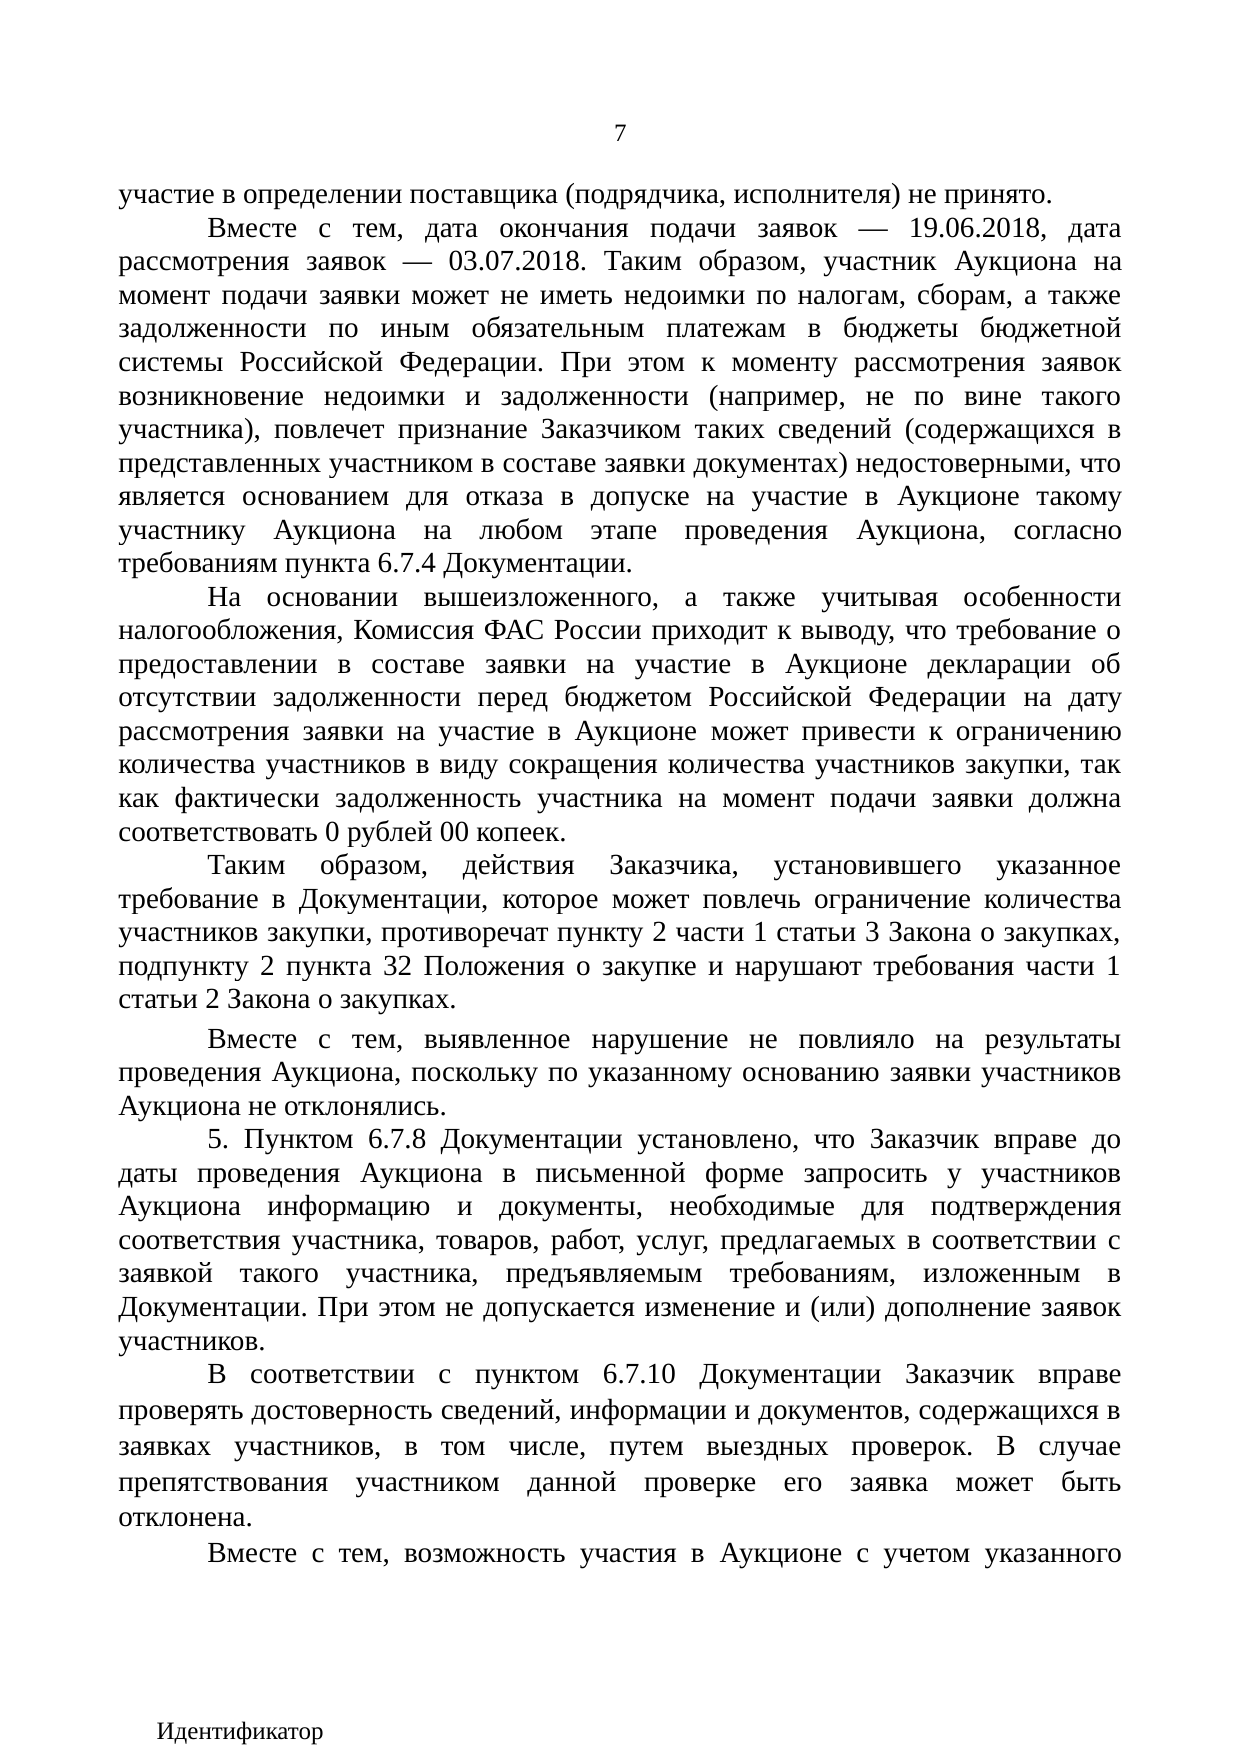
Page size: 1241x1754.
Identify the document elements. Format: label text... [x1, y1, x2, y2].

text Вместе с тем, возможность участия в Аукционе с учетом указанного [118, 1535, 1122, 1569]
text Вместе с тем, выявленное нарушение не повлияло на результаты проведения Аукциона, поскольку по указанному основанию заявки участников Аукциона не отклонялись. [118, 1021, 1122, 1121]
text На основании вышеизложенного, а также учитывая особенности налогообложения, Комиссия ФАС России приходит к выводу, что требование о предоставлении в составе заявки на участие в Аукционе декларации об отсутствии задолженности перед бюджетом Российской Федерации на дату рассмотрения заявки на участие в Аукционе может привести к ограничению количества участников в виду сокращения количества участников закупки, так как фактически задолженность участника на момент подачи заявки должна соответствовать 0 рублей 00 копеек. [118, 579, 1122, 847]
text Таким образом, действия Заказчика, установившего указанное требование в Документации, которое может повлечь ограничение количества участников закупки, противоречат пункту 2 части 1 статьи 3 Закона о закупках, подпункту 2 пункта 32 Положения о закупке и нарушают требования части 1 статьи 2 Закона о закупках. [118, 847, 1122, 1015]
text Вместе с тем, дата окончания подачи заявок — 19.06.2018, дата рассмотрения заявок — 03.07.2018. Таким образом, участник Аукциона на момент подачи заявки может не иметь недоимки по налогам, сборам, а также задолженности по иным обязательным платежам в бюджеты бюджетной системы Российской Федерации. При этом к моменту рассмотрения заявок возникновение недоимки и задолженности (например, не по вине такого участника), повлечет признание Заказчиком таких сведений (содержащихся в представленных участником в составе заявки документах) недостоверными, что является основанием для отказа в допуске на участие в Аукционе такому участнику Аукциона на любом этапе проведения Аукциона, согласно требованиям пункта 6.7.4 Документации. [118, 210, 1122, 579]
text 5. Пунктом 6.7.8 Документации установлено, что Заказчик вправе до даты проведения Аукциона в письменной форме запросить у участников Аукциона информацию и документы, необходимые для подтверждения соответствия участника, товаров, работ, услуг, предлагаемых в соответствии с заявкой такого участника, предъявляемым требованиям, изложенным в Документации. При этом не допускается изменение и (или) дополнение заявок участников. [118, 1121, 1122, 1356]
text В соответствии с пунктом 6.7.10 Документации Заказчик вправе проверять достоверность сведений, информации и документов, содержащихся в заявках участников, в том числе, путем выездных проверок. В случае препятствования участником данной проверке его заявка может быть отклонена. [118, 1356, 1122, 1533]
text участие в определении поставщика (подрядчика, исполнителя) не принято. [118, 176, 1122, 210]
